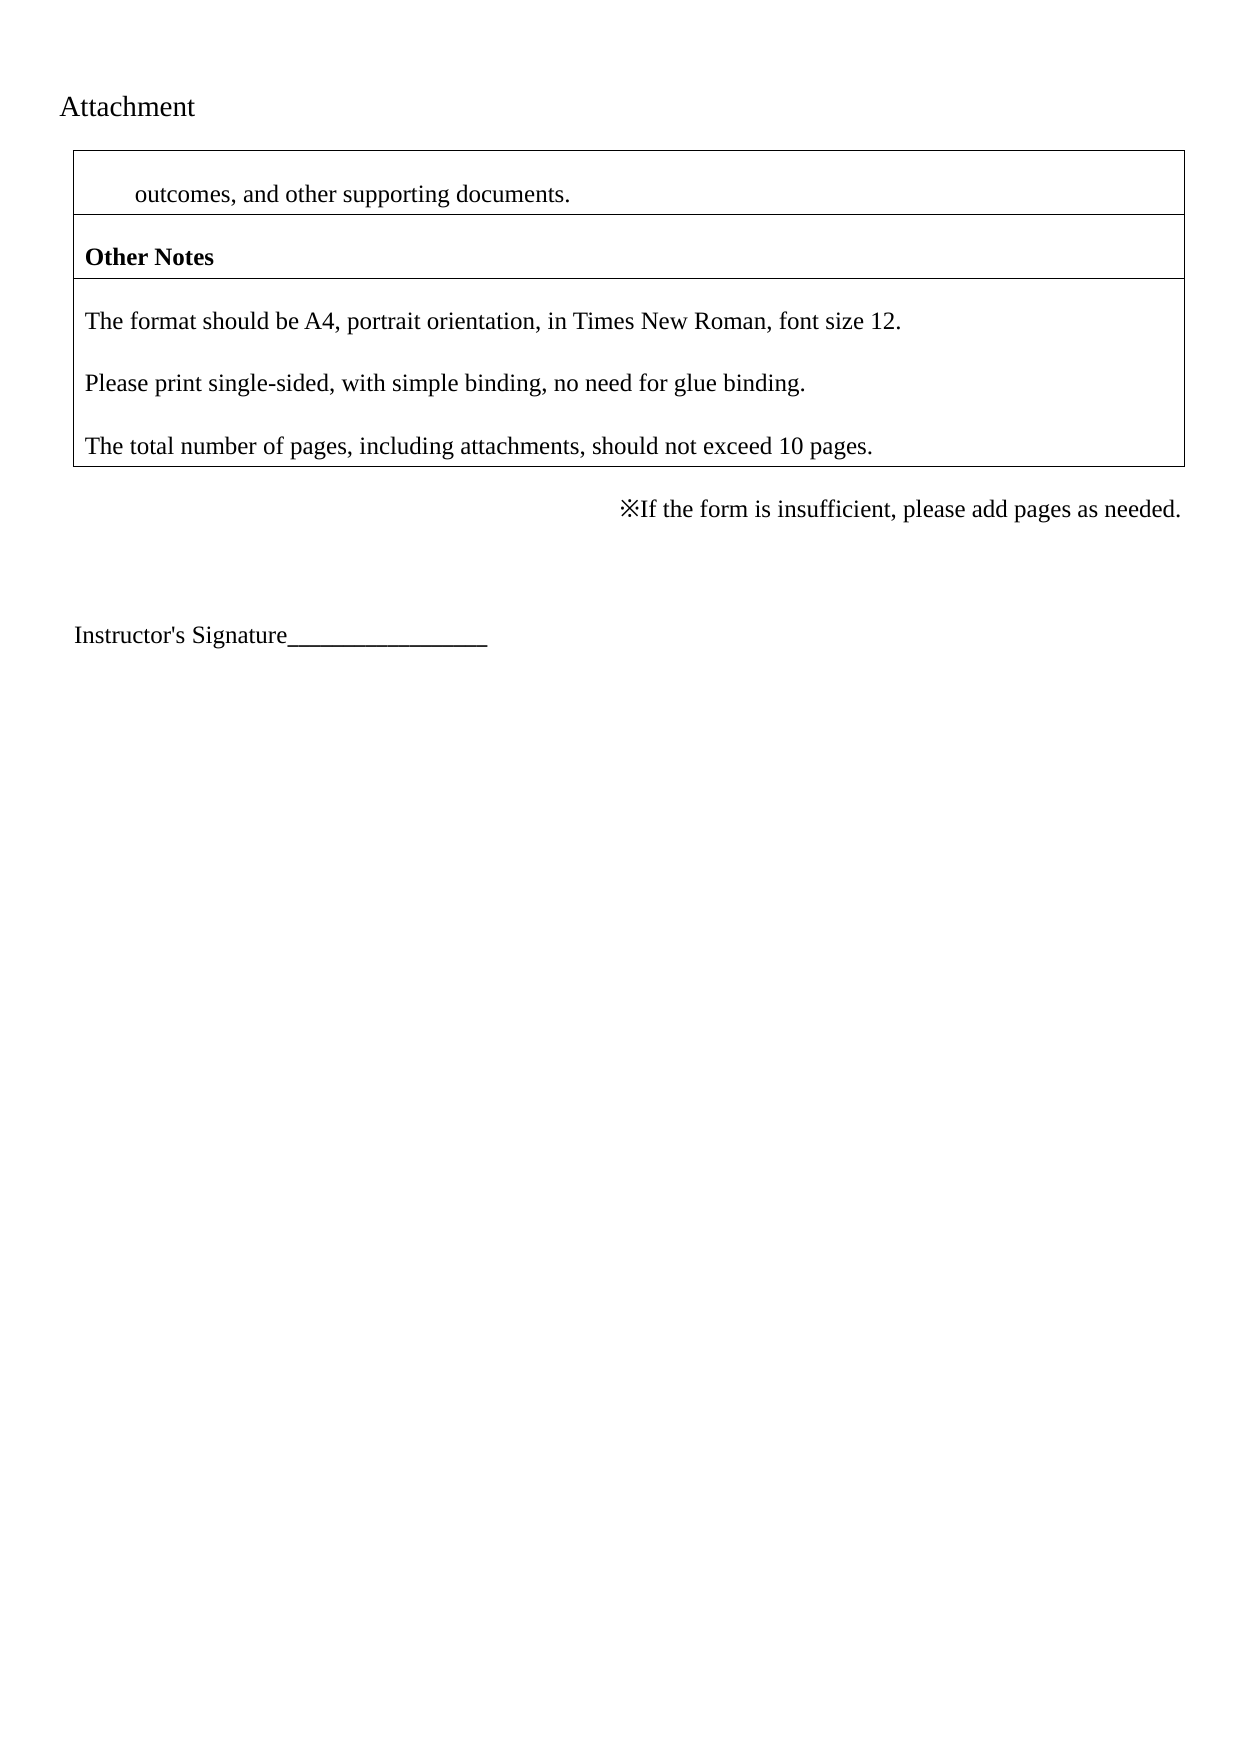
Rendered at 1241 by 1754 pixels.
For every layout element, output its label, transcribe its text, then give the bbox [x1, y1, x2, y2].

table_cell [1185, 278, 1189, 466]
table_cell [1185, 214, 1189, 277]
text Instructor's Signature__________________ [74, 592, 1144, 654]
table_cell outcomes, and other supporting documents. [74, 151, 1184, 214]
table_cell [1185, 150, 1189, 214]
table_cell The format should be A4, portrait orientation, in Times New Roman, font size 12. Please print single-sided, with simple binding, no need for glue binding. The total number of pages, including attachments, should not exceed 10 pages. [74, 279, 1184, 466]
table_cell Other Notes [74, 215, 1184, 277]
text ※If the form is insufficient, please add pages as needed. [198, 467, 1181, 529]
